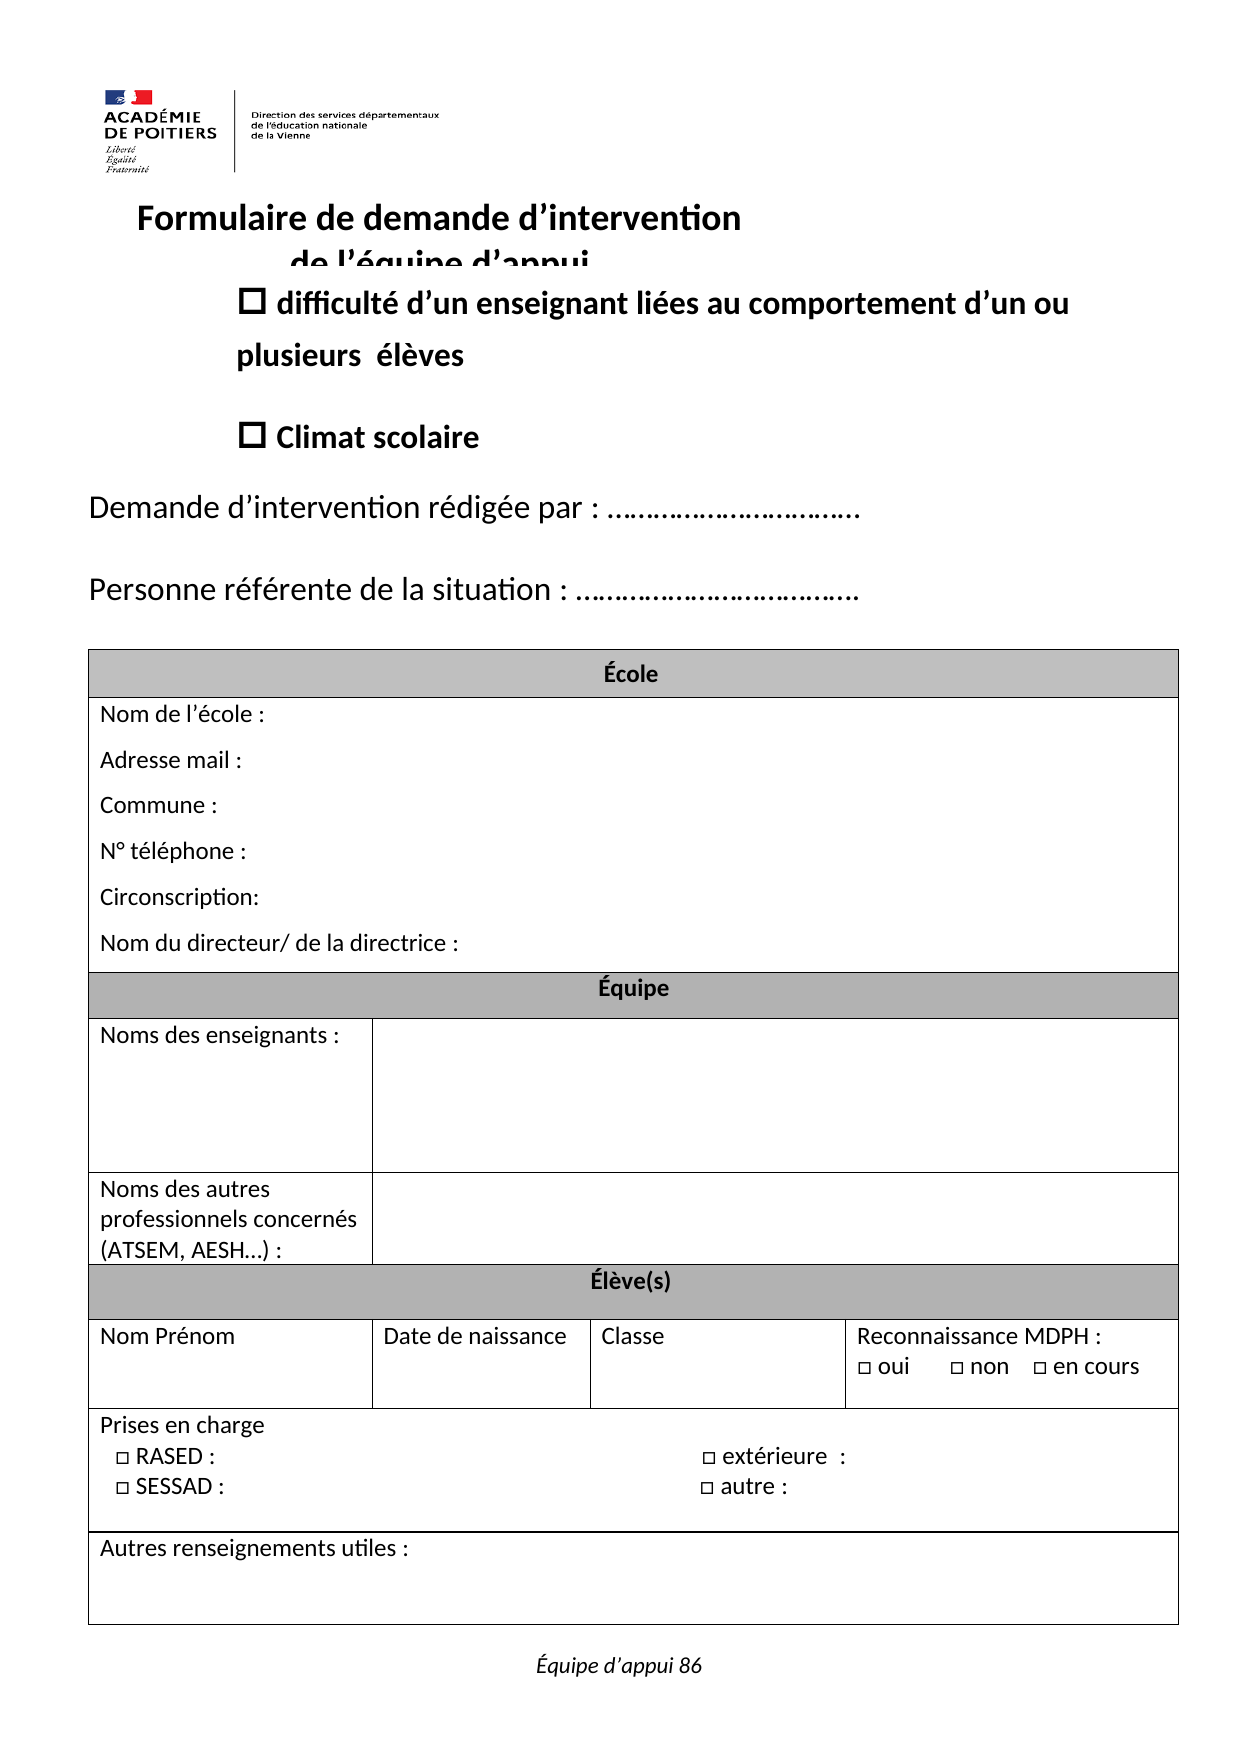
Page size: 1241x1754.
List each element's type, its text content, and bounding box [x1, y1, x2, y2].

text □ difficulté d’un enseignant liées au comportement d’un ou plusieurs élèves [236, 262, 1152, 375]
table_cell Noms des autres professionnels concernés (ATSEM, AESH…) : [89, 1173, 372, 1264]
table_cell Reconnaissance MDPH : □ oui □ non □ en cours [846, 1320, 1178, 1408]
text □ Climat scolaire [236, 396, 1152, 462]
table_cell Équipe [89, 973, 1178, 1018]
table_cell Autres renseignements utiles : [89, 1533, 1178, 1624]
picture [88, 75, 456, 187]
table_header École [89, 650, 1178, 697]
table_cell Prises en charge □ RASED : □ extérieure : □ SESSAD : □ autre : [89, 1409, 1178, 1531]
table_cell Classe [591, 1320, 845, 1408]
table_cell [373, 1019, 1178, 1172]
table_cell Élève(s) [89, 1265, 1178, 1319]
table_cell [373, 1173, 1178, 1264]
text Demande d’intervention rédigée par : …………………………… [89, 486, 1152, 527]
table_cell Nom de l’école : Adresse mail : Commune : N° téléphone : Circonscription: Nom du directeur/ de la directrice : [89, 698, 1178, 972]
table_cell Noms des enseignants : [89, 1019, 372, 1172]
table_cell Nom Prénom [89, 1320, 372, 1408]
text Formulaire de demande d’intervention de l’équipe d’appui [113, 194, 765, 266]
text Personne référente de la situation : ………………………………. [89, 568, 1152, 608]
table_cell Date de naissance [373, 1320, 590, 1408]
